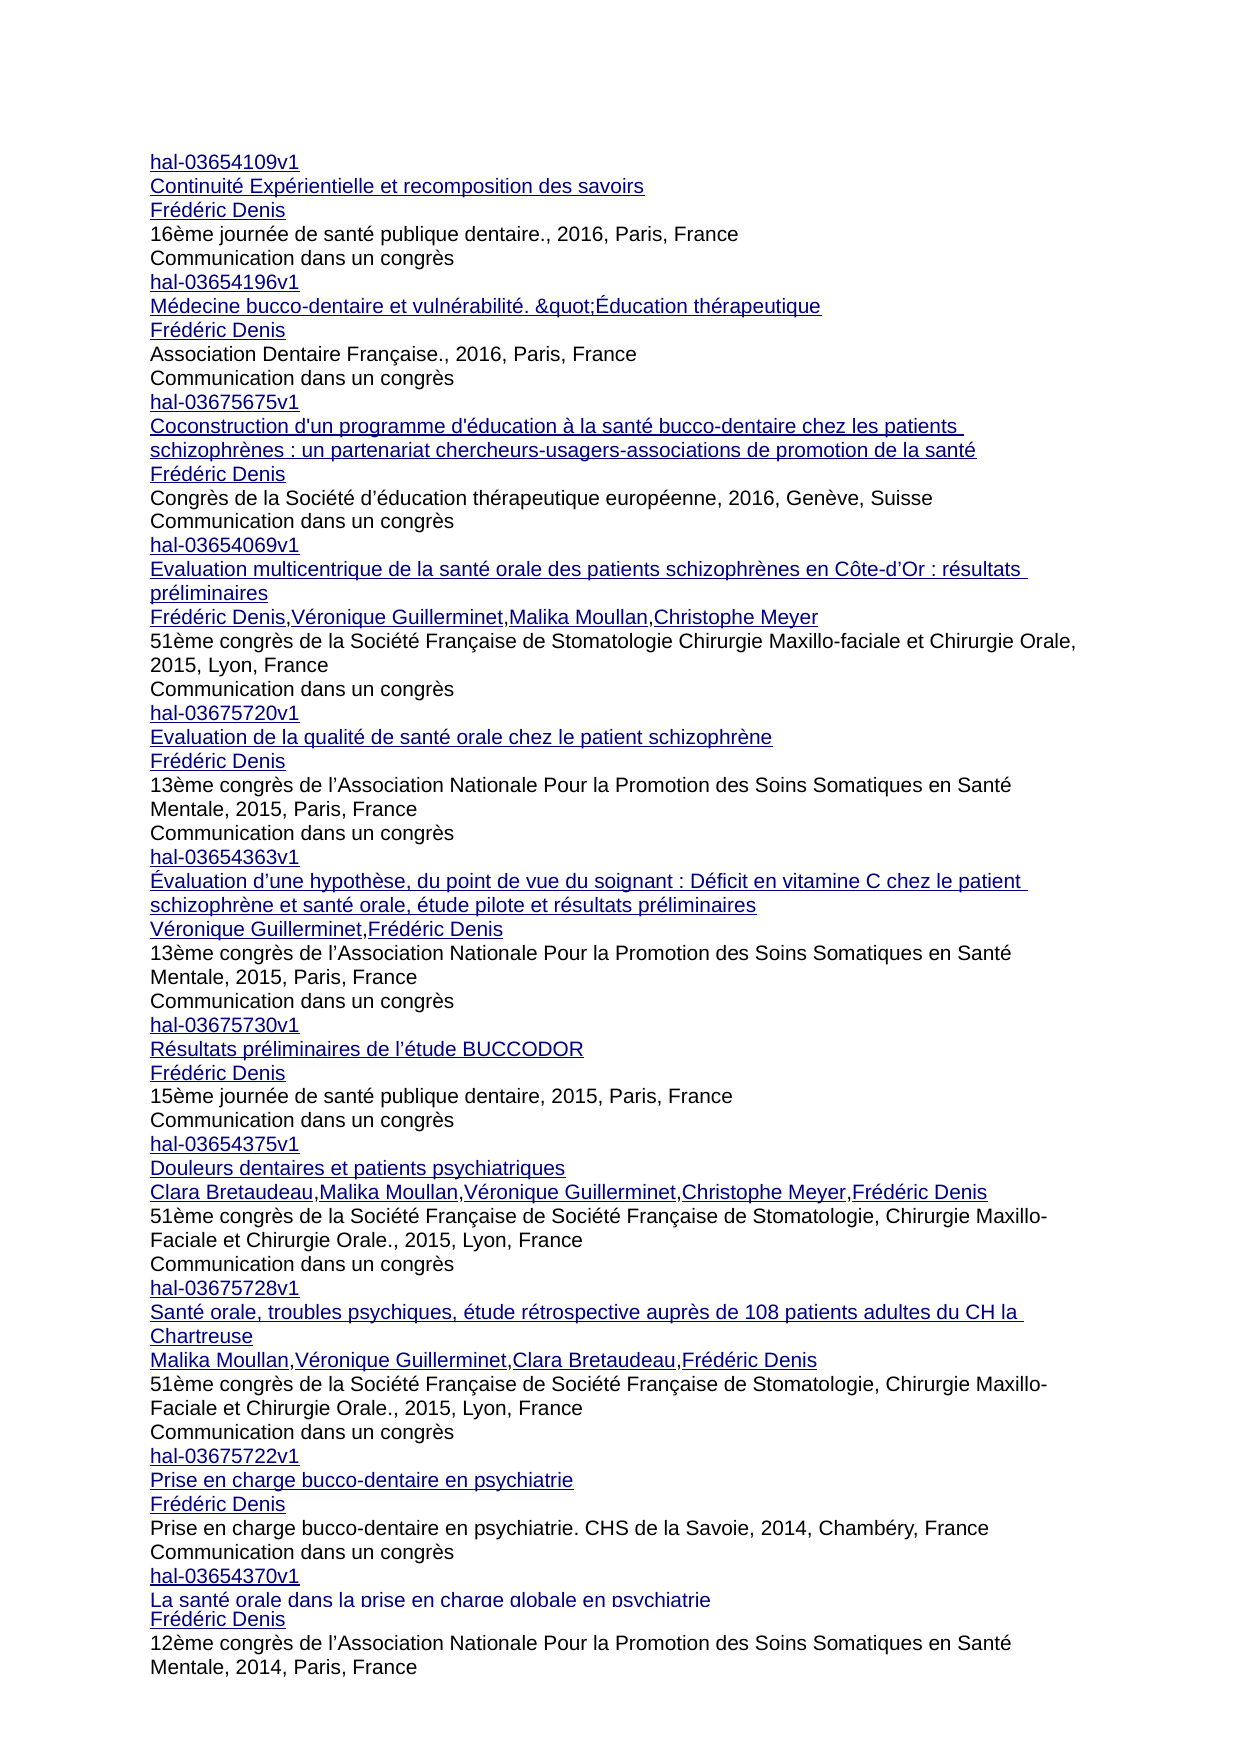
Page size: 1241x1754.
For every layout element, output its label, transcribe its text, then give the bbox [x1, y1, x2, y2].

table_cell Santé orale, troubles psychiques, étude rétrospective auprès de 108 patients adultes du CH la Chartreuse Malika Moullan,Véronique Guillerminet,Clara Bretaudeau,Frédéric Denis 51ème congrès de la Société Française de Société Française de Stomatologie, Chirurgie Maxillo-Faciale et Chirurgie Orale., 2015, Lyon, France Communication dans un congrès hal-03675722v1 [150, 1300, 1090, 1468]
table_cell Prise en charge bucco-dentaire en psychiatrie Frédéric Denis Prise en charge bucco-dentaire en psychiatrie. CHS de la Savoie, 2014, Chambéry, France Communication dans un congrès hal-03654370v1 [150, 1468, 1090, 1587]
table_cell Résultats préliminaires de l’étude BUCCODOR Frédéric Denis 15ème journée de santé publique dentaire, 2015, Paris, France Communication dans un congrès hal-03654375v1 [150, 1036, 1090, 1156]
table_cell Evaluation de la qualité de santé orale chez le patient schizophrène Frédéric Denis 13ème congrès de l’Association Nationale Pour la Promotion des Soins Somatiques en Santé Mentale, 2015, Paris, France Communication dans un congrès hal-03654363v1 [150, 725, 1090, 869]
table_cell Évaluation d’une hypothèse, du point de vue du soignant : Déficit en vitamine C chez le patient schizophrène et santé orale, étude pilote et résultats préliminaires Véronique Guillerminet,Frédéric Denis 13ème congrès de l’Association Nationale Pour la Promotion des Soins Somatiques en Santé Mentale, 2015, Paris, France Communication dans un congrès hal-03675730v1 [150, 869, 1090, 1036]
table_cell Médecine bucco-dentaire et vulnérabilité. &quot;Éducation thérapeutique Frédéric Denis Association Dentaire Française., 2016, Paris, France Communication dans un congrès hal-03675675v1 [150, 294, 1090, 413]
table_cell Continuité Expérientielle et recomposition des savoirs Frédéric Denis 16ème journée de santé publique dentaire., 2016, Paris, France Communication dans un congrès hal-03654196v1 [150, 174, 1090, 294]
table_cell Coconstruction d'un programme d'éducation à la santé bucco-dentaire chez les patients schizophrènes : un partenariat chercheurs-usagers-associations de promotion de la santé Frédéric Denis Congrès de la Société d’éducation thérapeutique européenne, 2016, Genève, Suisse Communication dans un congrès hal-03654069v1 [150, 414, 1090, 557]
table_cell hal-03654109v1 [150, 150, 1090, 174]
table_cell Evaluation multicentrique de la santé orale des patients schizophrènes en Côte-d’Or : résultats préliminaires Frédéric Denis,Véronique Guillerminet,Malika Moullan,Christophe Meyer 51ème congrès de la Société Française de Stomatologie Chirurgie Maxillo-faciale et Chirurgie Orale, 2015, Lyon, France Communication dans un congrès hal-03675720v1 [150, 557, 1090, 725]
table_cell Douleurs dentaires et patients psychiatriques Clara Bretaudeau,Malika Moullan,Véronique Guillerminet,Christophe Meyer,Frédéric Denis 51ème congrès de la Société Française de Société Française de Stomatologie, Chirurgie Maxillo-Faciale et Chirurgie Orale., 2015, Lyon, France Communication dans un congrès hal-03675728v1 [150, 1156, 1090, 1300]
table_cell La santé orale dans la prise en charge globale en psychiatrie Frédéric Denis 12ème congrès de l’Association Nationale Pour la Promotion des Soins Somatiques en Santé Mentale, 2014, Paris, France [150, 1588, 1090, 1679]
